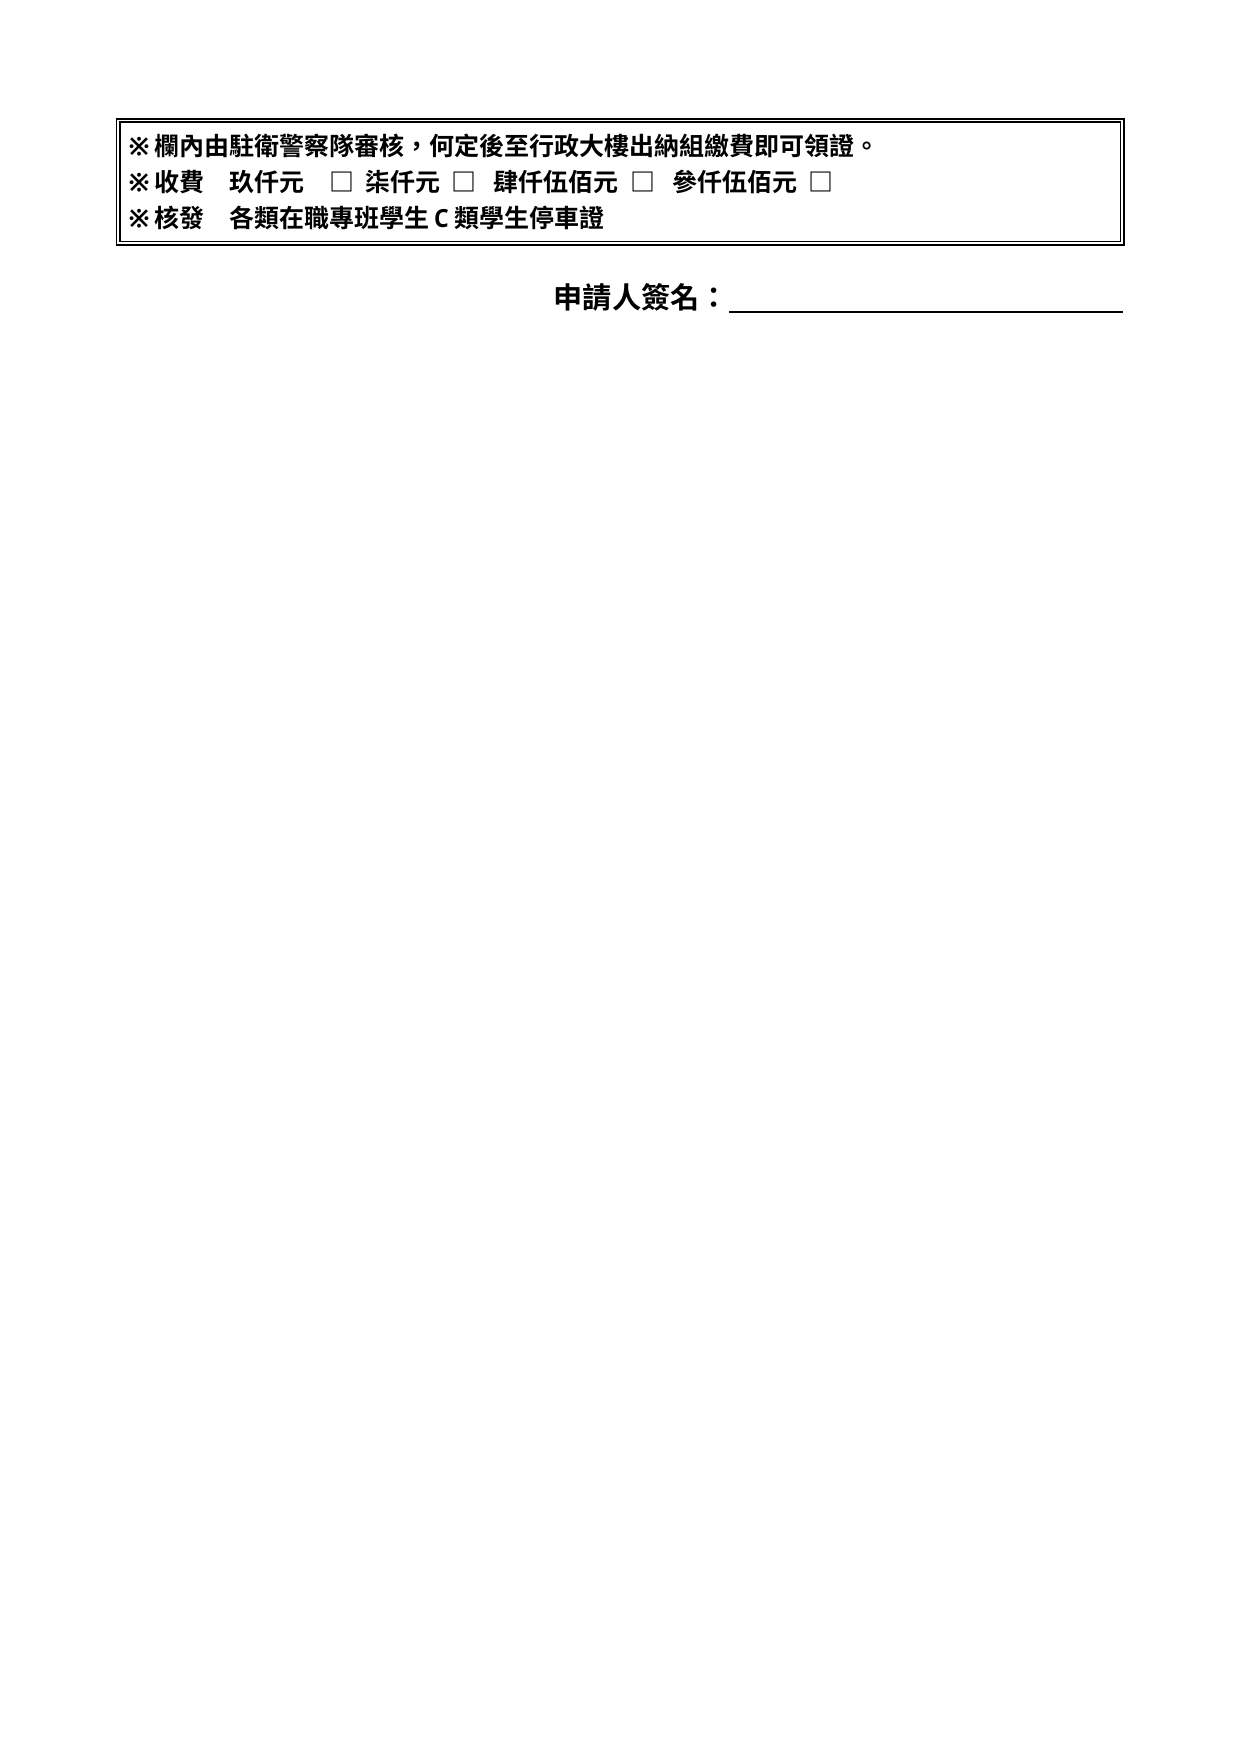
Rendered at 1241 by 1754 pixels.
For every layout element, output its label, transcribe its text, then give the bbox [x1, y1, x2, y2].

text 申請人簽名： [118, 274, 1122, 317]
table_cell ※欄內由駐衛警察隊審核，何定後至行政大樓出納組繳費即可領證。 ※收費 玖仟元 □ 柒仟元 □ 肆仟伍佰元 □ 參仟伍佰元 □ ※核發 各類在職專班學生C類學生停車證 [121, 123, 1120, 241]
